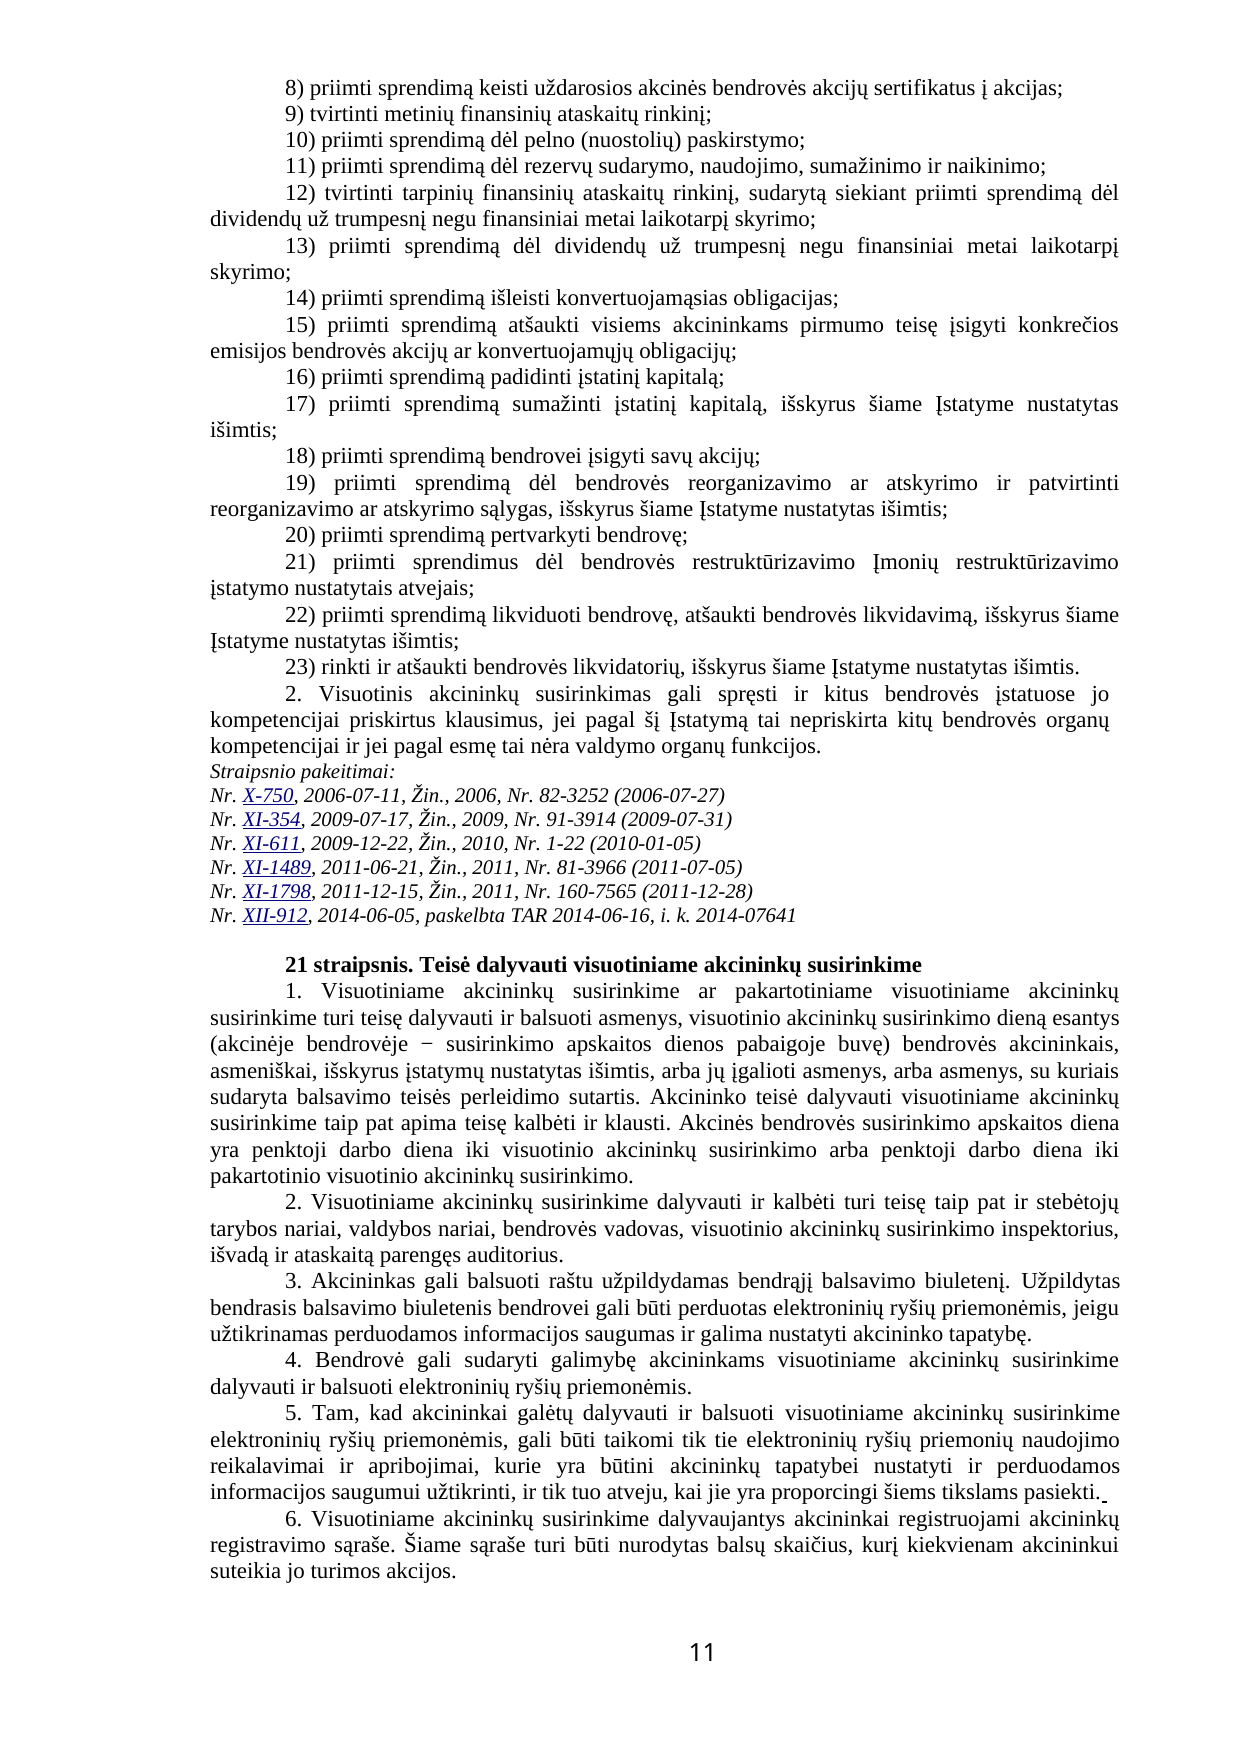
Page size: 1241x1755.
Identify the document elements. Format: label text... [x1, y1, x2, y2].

text 21 straipsnis. Teisė dalyvauti visuotiniame akcininkų susirinkime [210, 951, 1126, 978]
text 13) priimti sprendimą dėl dividendų už trumpesnį negu finansiniai metai laikotarpį skyrimo; [210, 232, 1120, 284]
text 8) priimti sprendimą keisti uždarosios akcinės bendrovės akcijų sertifikatus į akcijas; [210, 73, 1120, 100]
text 20) priimti sprendimą pertvarkyti bendrovę; [210, 522, 1120, 548]
text 22) priimti sprendimą likviduoti bendrovę, atšaukti bendrovės likvidavimą, išskyrus šiame Įstatyme nustatytas išimtis; [210, 601, 1120, 653]
text Nr. X-750, 2006-07-11, Žin., 2006, Nr. 82-3252 (2006-07-27) [210, 783, 1111, 807]
text 15) priimti sprendimą atšaukti visiems akcininkams pirmumo teisę įsigyti konkrečios emisijos bendrovės akcijų ar konvertuojamųjų obligacijų; [210, 311, 1120, 363]
text 12) tvirtinti tarpinių finansinių ataskaitų rinkinį, sudarytą siekiant priimti sprendimą dėl dividendų už trumpesnį negu finansiniai metai laikotarpį skyrimo; [210, 179, 1120, 232]
text Nr. XI-354, 2009-07-17, Žin., 2009, Nr. 91-3914 (2009-07-31) [210, 807, 1120, 831]
text 18) priimti sprendimą bendrovei įsigyti savų akcijų; [210, 442, 1120, 469]
text 14) priimti sprendimą išleisti konvertuojamąsias obligacijas; [210, 284, 1120, 311]
text Nr. XI-611, 2009-12-22, Žin., 2010, Nr. 1-22 (2010-01-05) [210, 831, 1120, 855]
text 10) priimti sprendimą dėl pelno (nuostolių) paskirstymo; [210, 126, 1120, 153]
text 5. Tam, kad akcininkai galėtų dalyvauti ir balsuoti visuotiniame akcininkų susirinkime elektroninių ryšių priemonėmis, gali būti taikomi tik tie elektroninių ryšių priemonių naudojimo reikalavimai ir apribojimai, kurie yra būtini akcininkų tapatybei nustatyti ir perduodamos informacijos saugumui užtikrinti, ir tik tuo atveju, kai jie yra proporcingi šiems tikslams pasiekti. [210, 1399, 1120, 1505]
text 6. Visuotiniame akcininkų susirinkime dalyvaujantys akcininkai registruojami akcininkų registravimo sąraše. Šiame sąraše turi būti nurodytas balsų skaičius, kurį kiekvienam akcininkui suteikia jo turimos akcijos. [210, 1505, 1120, 1584]
text 19) priimti sprendimą dėl bendrovės reorganizavimo ar atskyrimo ir patvirtinti reorganizavimo ar atskyrimo sąlygas, išskyrus šiame Įstatyme nustatytas išimtis; [210, 469, 1120, 522]
text 4. Bendrovė gali sudaryti galimybę akcininkams visuotiniame akcininkų susirinkime dalyvauti ir balsuoti elektroninių ryšių priemonėmis. [210, 1347, 1120, 1399]
text 21) priimti sprendimus dėl bendrovės restruktūrizavimo Įmonių restruktūrizavimo įstatymo nustatytais atvejais; [210, 548, 1120, 601]
text Straipsnio pakeitimai: [210, 759, 1111, 783]
text 2. Visuotiniame akcininkų susirinkime dalyvauti ir kalbėti turi teisę taip pat ir stebėtojų tarybos nariai, valdybos nariai, bendrovės vadovas, visuotinio akcininkų susirinkimo inspektorius, išvadą ir ataskaitą parengęs auditorius. [210, 1188, 1120, 1267]
text Nr. XI-1798, 2011-12-15, Žin., 2011, Nr. 160-7565 (2011-12-28) [210, 879, 1120, 903]
text Nr. XI-1489, 2011-06-21, Žin., 2011, Nr. 81-3966 (2011-07-05) [210, 855, 1120, 879]
text 16) priimti sprendimą padidinti įstatinį kapitalą; [210, 363, 1120, 390]
text 9) tvirtinti metinių finansinių ataskaitų rinkinį; [210, 100, 1120, 126]
text 3. Akcininkas gali balsuoti raštu užpildydamas bendrąjį balsavimo biuletenį. Užpildytas bendrasis balsavimo biuletenis bendrovei gali būti perduotas elektroninių ryšių priemonėmis, jeigu užtikrinamas perduodamos informacijos saugumas ir galima nustatyti akcininko tapatybę. [210, 1267, 1120, 1347]
text 2. Visuotinis akcininkų susirinkimas gali spręsti ir kitus bendrovės įstatuose jo kompetencijai priskirtus klausimus, jei pagal šį Įstatymą tai nepriskirta kitų bendrovės organų kompetencijai ir jei pagal esmę tai nėra valdymo organų funkcijos. [210, 680, 1111, 759]
text Nr. XII-912, 2014-06-05, paskelbta TAR 2014-06-16, i. k. 2014-07641 [210, 903, 1120, 927]
text 1. Visuotiniame akcininkų susirinkime ar pakartotiniame visuotiniame akcininkų susirinkime turi teisę dalyvauti ir balsuoti asmenys, visuotinio akcininkų susirinkimo dieną esantys (akcinėje bendrovėje − susirinkimo apskaitos dienos pabaigoje buvę) bendrovės akcininkais, asmeniškai, išskyrus įstatymų nustatytas išimtis, arba jų įgalioti asmenys, arba asmenys, su kuriais sudaryta balsavimo teisės perleidimo sutartis. Akcininko teisė dalyvauti visuotiniame akcininkų susirinkime taip pat apima teisę kalbėti ir klausti. Akcinės bendrovės susirinkimo apskaitos diena yra penktoji darbo diena iki visuotinio akcininkų susirinkimo arba penktoji darbo diena iki pakartotinio visuotinio akcininkų susirinkimo. [210, 978, 1120, 1188]
text 11) priimti sprendimą dėl rezervų sudarymo, naudojimo, sumažinimo ir naikinimo; [210, 153, 1120, 179]
text 23) rinkti ir atšaukti bendrovės likvidatorių, išskyrus šiame Įstatyme nustatytas išimtis. [210, 653, 1111, 680]
text 17) priimti sprendimą sumažinti įstatinį kapitalą, išskyrus šiame Įstatyme nustatytas išimtis; [210, 390, 1120, 442]
